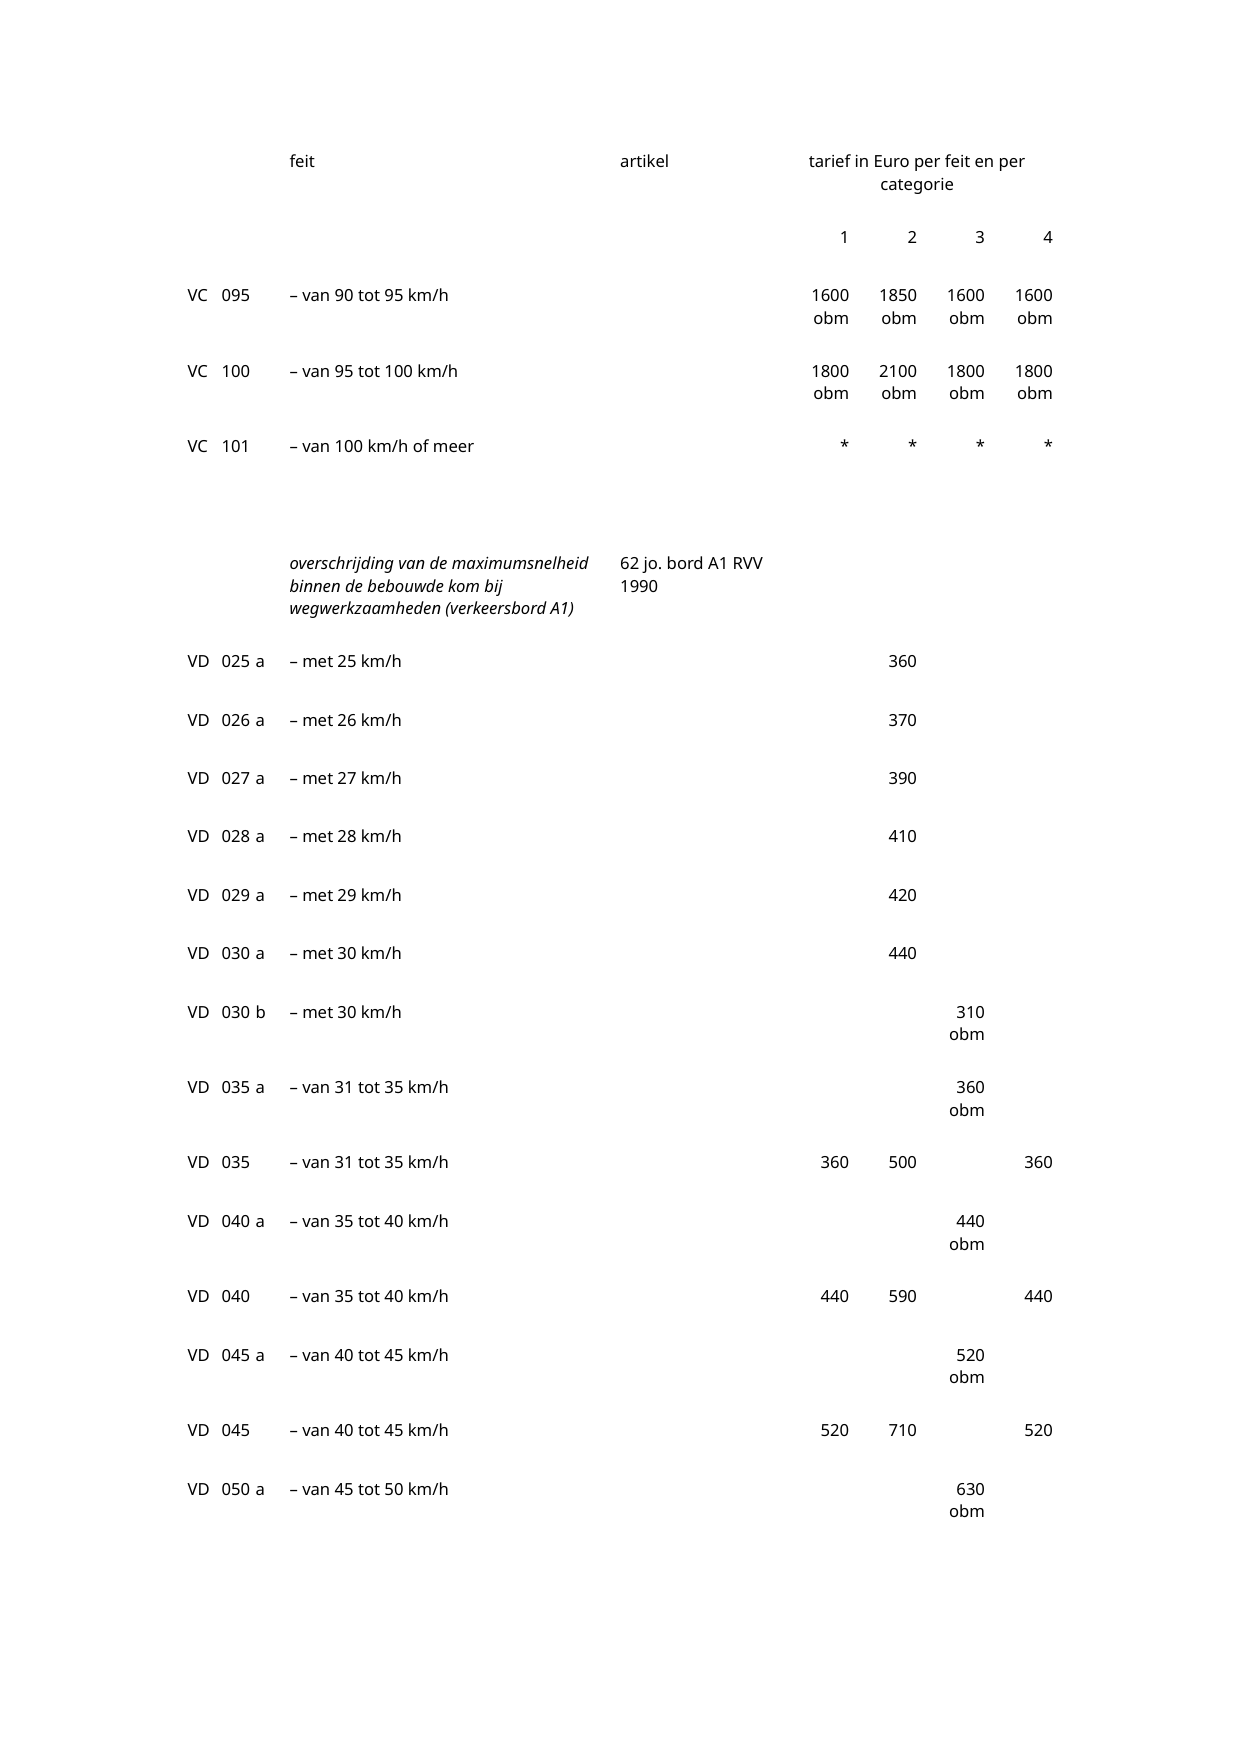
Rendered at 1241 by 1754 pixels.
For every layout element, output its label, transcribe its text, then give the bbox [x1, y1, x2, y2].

table_header tarief in Euro per feit en per categorie [781, 150, 1053, 225]
table_cell 310 obm [917, 1000, 985, 1076]
table_cell [917, 1151, 985, 1209]
table_cell [985, 708, 1053, 767]
table_cell [255, 435, 289, 493]
table_cell 1800 obm [781, 359, 849, 435]
table_cell [620, 284, 781, 359]
table_cell 100 [221, 359, 255, 435]
table_cell 1 [781, 225, 849, 284]
table_cell [620, 435, 781, 493]
table_cell 630 obm [917, 1477, 985, 1553]
table_cell a [255, 708, 289, 767]
table_cell [917, 1419, 985, 1477]
table_cell 028 [221, 825, 255, 883]
table_cell [255, 1151, 289, 1209]
table_cell 520 obm [917, 1344, 985, 1419]
table_cell [917, 650, 985, 708]
table_cell [985, 1344, 1053, 1419]
table_cell [781, 767, 849, 825]
table_cell 360 [781, 1151, 849, 1209]
table_cell [985, 767, 1053, 825]
table_cell 2100 obm [849, 359, 917, 435]
table_cell [255, 225, 289, 284]
table_cell 2 [849, 225, 917, 284]
table_cell [781, 552, 849, 650]
table_cell [620, 1285, 781, 1343]
table_cell [188, 493, 221, 552]
table_cell – van 90 tot 95 km/h [289, 284, 620, 359]
table_cell – van 100 km/h of meer [289, 435, 620, 493]
table_cell – van 35 tot 40 km/h [289, 1285, 620, 1343]
table_cell 101 [221, 435, 255, 493]
table_cell [849, 1477, 917, 1553]
table_cell [781, 493, 849, 552]
table_cell 025 [221, 650, 255, 708]
table_cell VD [188, 1151, 221, 1209]
table_cell [620, 884, 781, 942]
table_cell [849, 493, 917, 552]
table_cell [620, 1419, 781, 1477]
table_cell [985, 1000, 1053, 1076]
table_cell [781, 650, 849, 708]
table_cell [255, 359, 289, 435]
table_cell [620, 767, 781, 825]
table_cell [781, 1076, 849, 1151]
table_cell [917, 493, 985, 552]
table_cell – van 35 tot 40 km/h [289, 1210, 620, 1285]
table_cell 1600 obm [985, 284, 1053, 359]
table_cell [620, 942, 781, 1000]
table_cell [255, 493, 289, 552]
table_cell a [255, 1210, 289, 1285]
table_cell 360 [849, 650, 917, 708]
table_cell [620, 1477, 781, 1553]
table_cell 440 obm [917, 1210, 985, 1285]
table_cell [849, 1344, 917, 1419]
table_cell 440 [985, 1285, 1053, 1343]
table_cell [985, 1477, 1053, 1553]
table_cell 040 [221, 1210, 255, 1285]
table_cell [985, 825, 1053, 883]
table_cell VD [188, 1344, 221, 1419]
table_cell [985, 650, 1053, 708]
table_cell [620, 493, 781, 552]
table_cell 710 [849, 1419, 917, 1477]
table_cell [620, 708, 781, 767]
table_cell [917, 552, 985, 650]
table_cell VD [188, 825, 221, 883]
table_cell * [849, 435, 917, 493]
table_cell a [255, 1344, 289, 1419]
table_cell 029 [221, 884, 255, 942]
table_cell [985, 1076, 1053, 1151]
table_cell VD [188, 1419, 221, 1477]
table_cell 095 [221, 284, 255, 359]
table_cell a [255, 825, 289, 883]
table_cell VC [188, 359, 221, 435]
table_cell VD [188, 884, 221, 942]
table_cell 1800 obm [985, 359, 1053, 435]
table_header [221, 150, 255, 225]
table_header feit [289, 150, 620, 225]
table_header [255, 150, 289, 225]
table_cell 410 [849, 825, 917, 883]
table_cell 3 [917, 225, 985, 284]
table_cell – met 27 km/h [289, 767, 620, 825]
table_cell [620, 1000, 781, 1076]
table_cell VD [188, 1285, 221, 1343]
table_cell [985, 493, 1053, 552]
table_cell [985, 1210, 1053, 1285]
table_cell 035 [221, 1151, 255, 1209]
table_cell * [985, 435, 1053, 493]
table_cell 045 [221, 1344, 255, 1419]
table_cell 520 [985, 1419, 1053, 1477]
table_cell VD [188, 1210, 221, 1285]
table_cell [917, 884, 985, 942]
table_cell 030 [221, 942, 255, 1000]
table_cell 360 obm [917, 1076, 985, 1151]
table_cell – met 25 km/h [289, 650, 620, 708]
table_cell [849, 1076, 917, 1151]
table_cell VD [188, 1000, 221, 1076]
table_cell VD [188, 1076, 221, 1151]
table_cell – met 29 km/h [289, 884, 620, 942]
table_cell – van 40 tot 45 km/h [289, 1344, 620, 1419]
table_cell – met 28 km/h [289, 825, 620, 883]
table_cell 500 [849, 1151, 917, 1209]
table_cell VC [188, 435, 221, 493]
table_cell [781, 1477, 849, 1553]
table_cell 1600 obm [917, 284, 985, 359]
table_cell 590 [849, 1285, 917, 1343]
table_cell [849, 1000, 917, 1076]
table_cell a [255, 942, 289, 1000]
table_cell [620, 359, 781, 435]
table_cell – van 31 tot 35 km/h [289, 1151, 620, 1209]
table_cell a [255, 1477, 289, 1553]
table_cell 390 [849, 767, 917, 825]
table_cell – van 95 tot 100 km/h [289, 359, 620, 435]
table_cell [188, 225, 221, 284]
table_cell 050 [221, 1477, 255, 1553]
table_cell 035 [221, 1076, 255, 1151]
table_cell VD [188, 767, 221, 825]
table_cell [255, 552, 289, 650]
table_cell [781, 942, 849, 1000]
table_cell [255, 1285, 289, 1343]
table_cell VD [188, 650, 221, 708]
table_cell – met 30 km/h [289, 1000, 620, 1076]
table_cell VD [188, 1477, 221, 1553]
table_cell [221, 225, 255, 284]
table_cell [620, 650, 781, 708]
table_cell VD [188, 942, 221, 1000]
table_cell [620, 825, 781, 883]
table_cell 045 [221, 1419, 255, 1477]
table_cell [917, 942, 985, 1000]
table_cell 040 [221, 1285, 255, 1343]
table_cell – van 31 tot 35 km/h [289, 1076, 620, 1151]
table_cell 420 [849, 884, 917, 942]
table_cell a [255, 767, 289, 825]
table_cell [985, 552, 1053, 650]
table_cell [917, 825, 985, 883]
table_cell [985, 942, 1053, 1000]
table_cell [620, 1344, 781, 1419]
table_cell 62 jo. bord A1 RVV 1990 [620, 552, 781, 650]
table_cell * [781, 435, 849, 493]
table_cell – van 45 tot 50 km/h [289, 1477, 620, 1553]
table_cell – van 40 tot 45 km/h [289, 1419, 620, 1477]
table_cell 360 [985, 1151, 1053, 1209]
table_cell [781, 1344, 849, 1419]
table_cell [188, 552, 221, 650]
table_cell [781, 1210, 849, 1285]
table_cell [620, 225, 781, 284]
table_cell [781, 825, 849, 883]
table_cell [985, 884, 1053, 942]
table_cell [289, 493, 620, 552]
table_cell VC [188, 284, 221, 359]
table_cell 027 [221, 767, 255, 825]
table_cell [849, 1210, 917, 1285]
table_cell 1850 obm [849, 284, 917, 359]
table_cell 030 [221, 1000, 255, 1076]
table_cell [221, 493, 255, 552]
table_cell [289, 225, 620, 284]
table_cell VD [188, 708, 221, 767]
table_cell – met 30 km/h [289, 942, 620, 1000]
table_cell 4 [985, 225, 1053, 284]
table_cell overschrijding van de maximumsnelheid binnen de bebouwde kom bij wegwerkzaamheden (verkeersbord A1) [289, 552, 620, 650]
table_cell 1600 obm [781, 284, 849, 359]
table_cell [781, 1000, 849, 1076]
table_cell 440 [849, 942, 917, 1000]
table_cell [917, 767, 985, 825]
table_cell [255, 284, 289, 359]
table_cell [917, 708, 985, 767]
table_cell a [255, 884, 289, 942]
table_cell [849, 552, 917, 650]
table_cell – met 26 km/h [289, 708, 620, 767]
table_cell [620, 1076, 781, 1151]
table_header [188, 150, 221, 225]
table_cell a [255, 1076, 289, 1151]
table_cell 440 [781, 1285, 849, 1343]
table_cell [620, 1151, 781, 1209]
table_cell [620, 1210, 781, 1285]
table_cell a [255, 650, 289, 708]
table_header artikel [620, 150, 781, 225]
table_cell 520 [781, 1419, 849, 1477]
table_cell [255, 1419, 289, 1477]
table_cell [221, 552, 255, 650]
table_cell * [917, 435, 985, 493]
table_cell [917, 1285, 985, 1343]
table_cell b [255, 1000, 289, 1076]
table_cell 1800 obm [917, 359, 985, 435]
table_cell [781, 884, 849, 942]
table_cell 370 [849, 708, 917, 767]
table_cell 026 [221, 708, 255, 767]
table_cell [781, 708, 849, 767]
